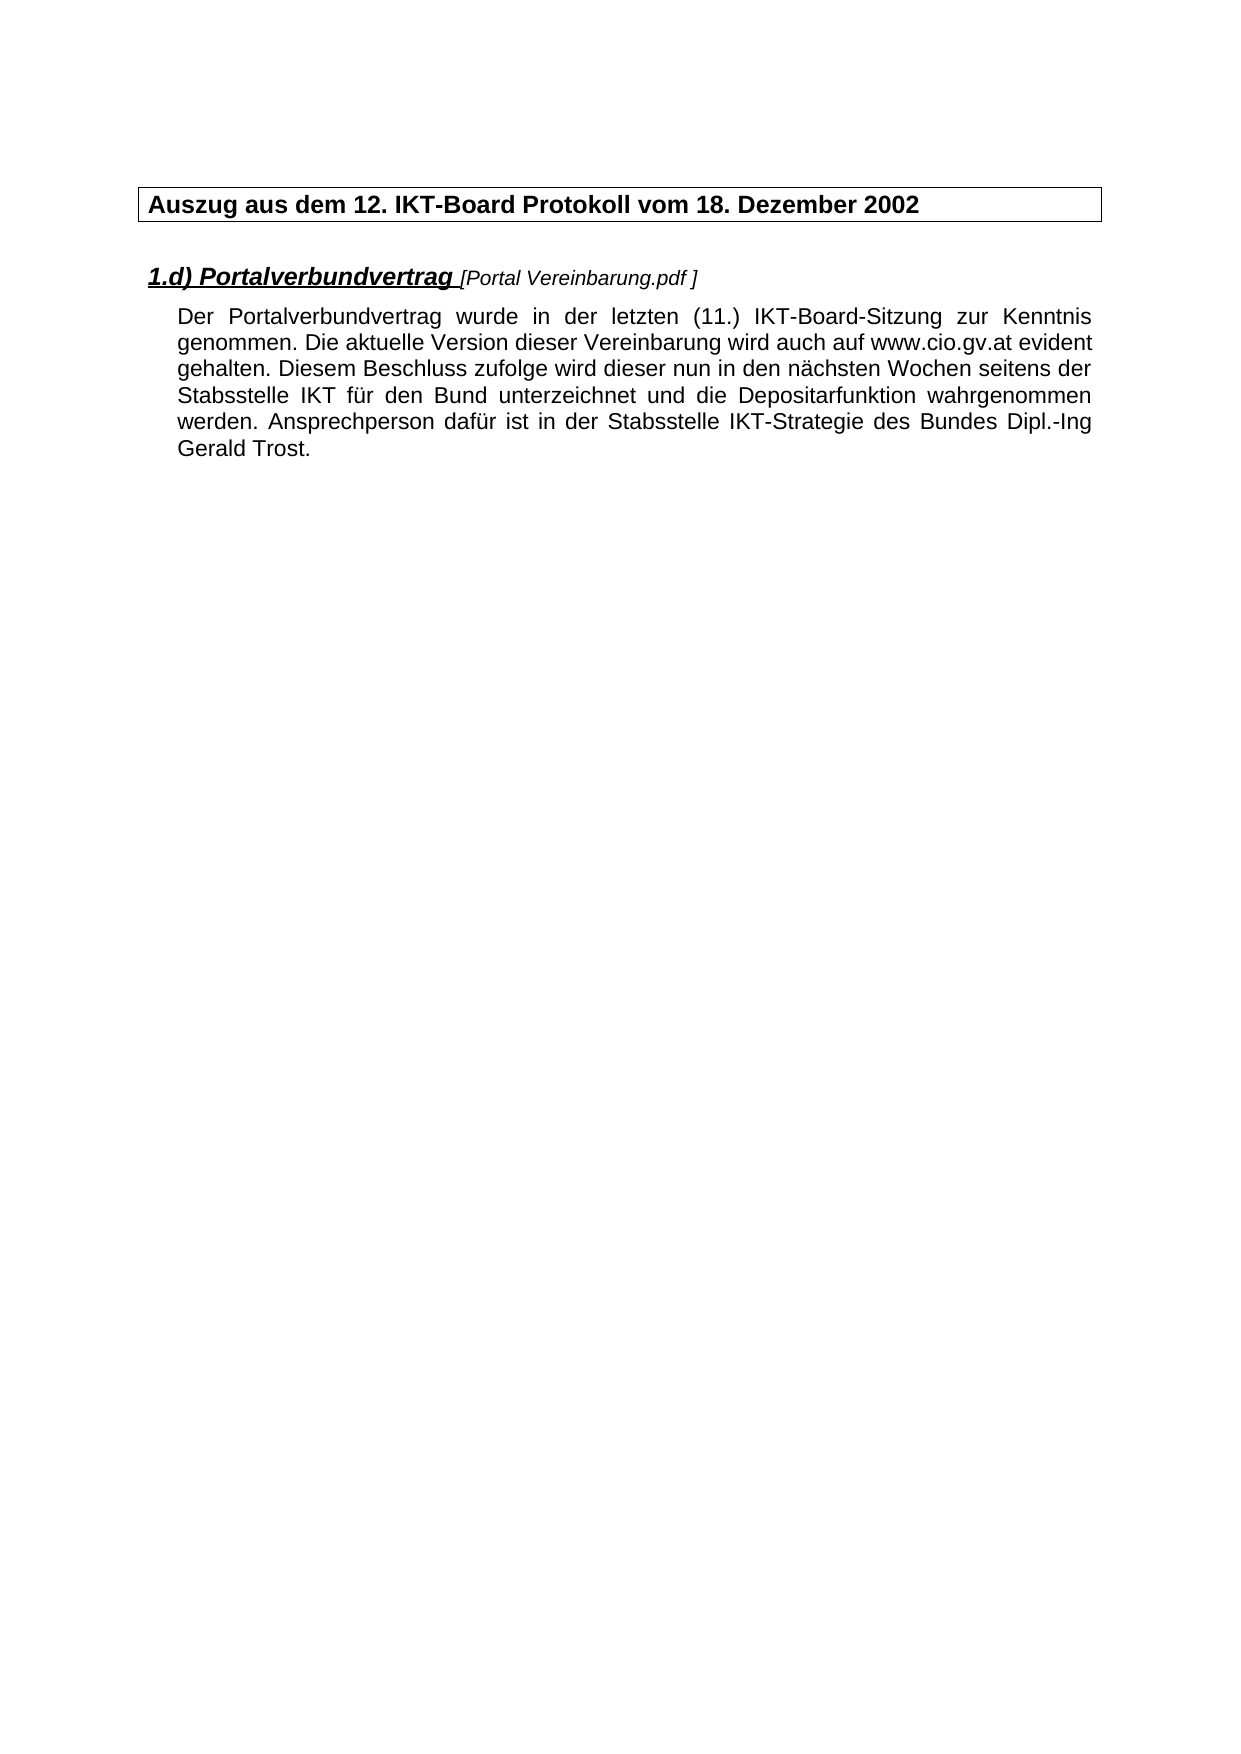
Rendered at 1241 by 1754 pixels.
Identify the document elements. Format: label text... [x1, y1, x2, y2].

text Auszug aus dem 12. IKT-Board Protokoll vom 18. Dezember 2002 [139, 188, 1101, 221]
subtitle 1.d) Portalverbundvertrag [Portal Vereinbarung.pdf ] [148, 261, 1093, 290]
text Der Portalverbundvertrag wurde in der letzten (11.) IKT-Board-Sitzung zur Kenntnis genommen. Die aktuelle Version dieser Vereinbarung wird auch auf www.cio.gv.at evident gehalten. Diesem Beschluss zufolge wird dieser nun in den nächsten Wochen seitens der Stabsstelle IKT für den Bund unterzeichnet und die Depositarfunktion wahrgenommen werden. Ansprechperson dafür ist in der Stabsstelle IKT-Strategie des Bundes Dipl.-Ing Gerald Trost. [177, 303, 1093, 461]
